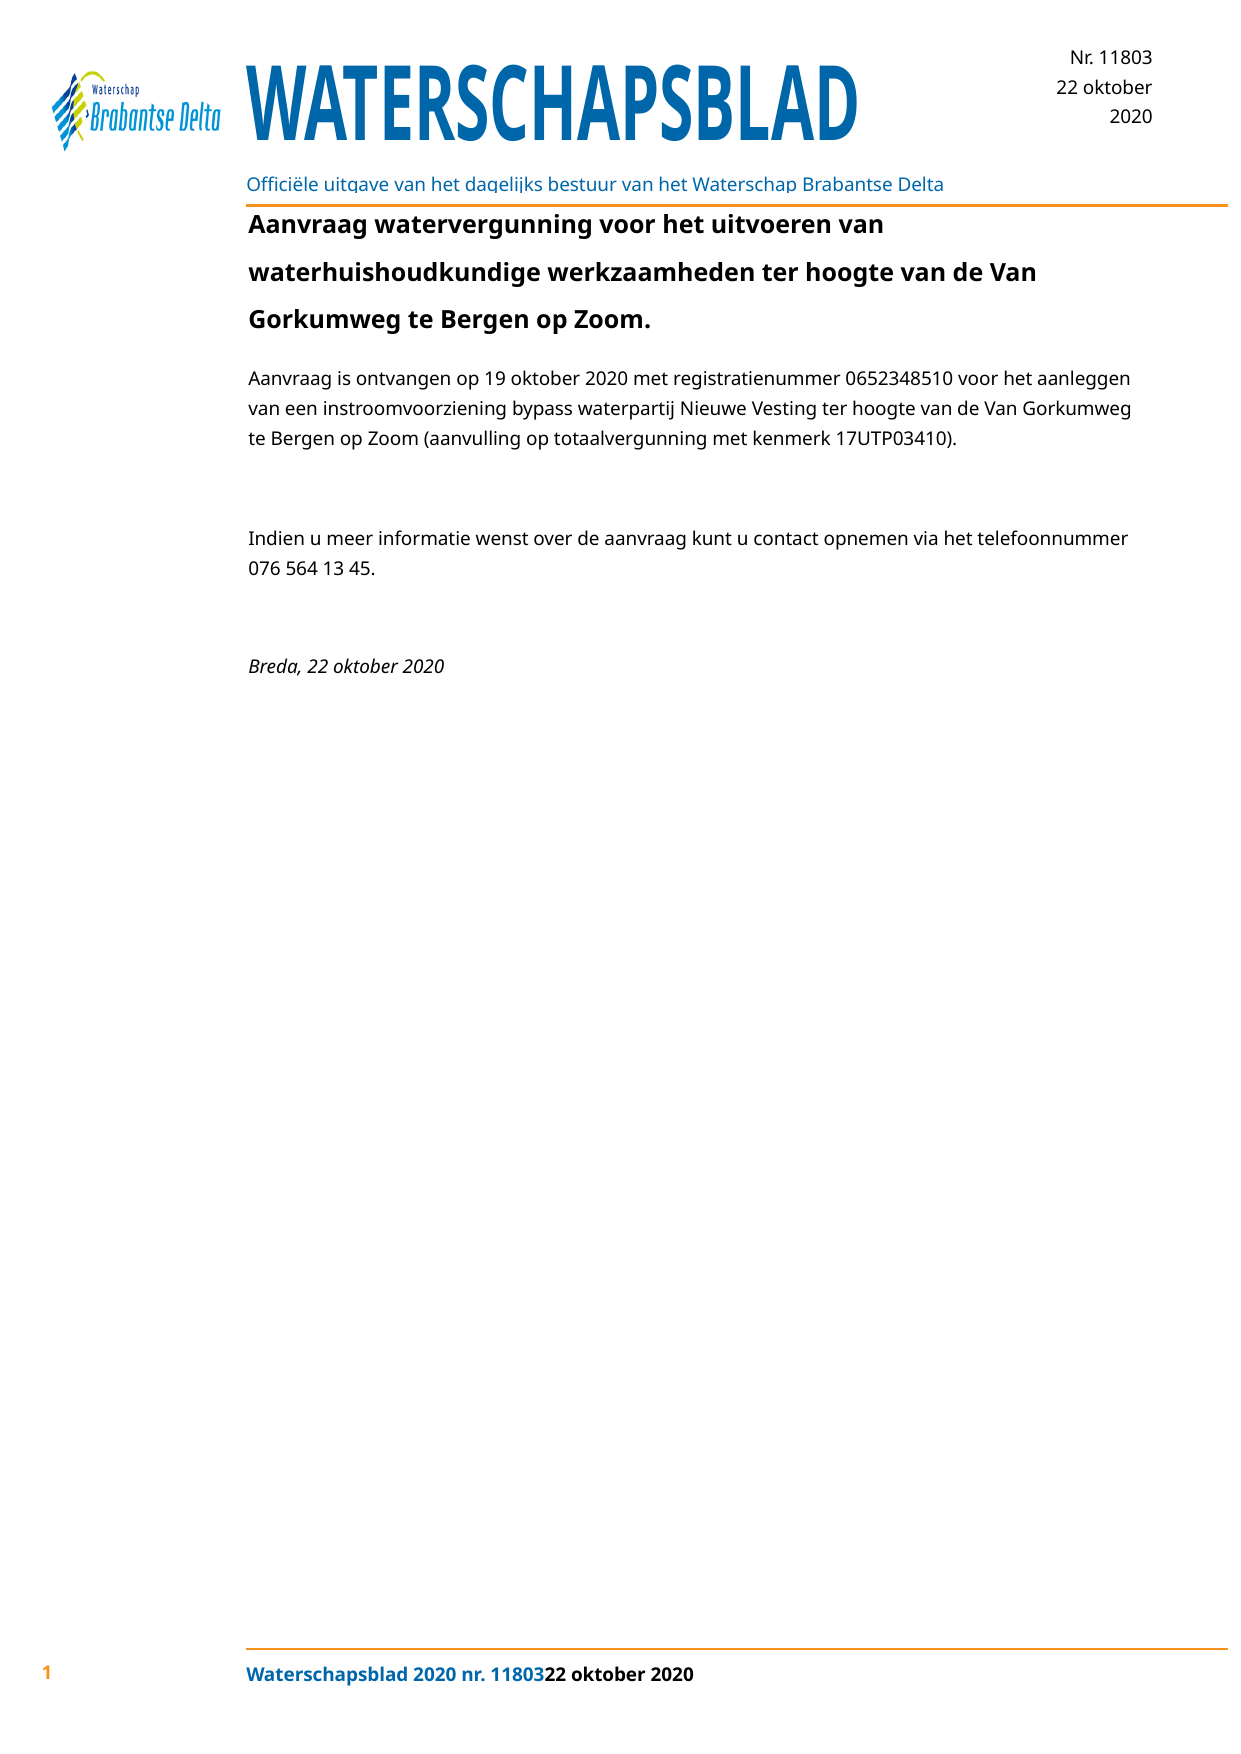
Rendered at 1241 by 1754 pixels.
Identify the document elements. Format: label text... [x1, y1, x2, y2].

text Aanvraag is ontvangen op 19 oktober 2020 met registratienummer 0652348510 voor het aanleggen van een instroomvoorziening bypass waterpartij Nieuwe Vesting ter hoogte van de Van Gorkumweg te Bergen op Zoom (aanvulling op totaalvergunning met kenmerk 17UTP03410). [248, 366, 1152, 450]
text Indien u meer informatie wenst over de aanvraag kunt u contact opnemen via het telefoonnummer 076 564 13 45. [248, 526, 1152, 581]
text Breda, 22 oktober 2020 [248, 653, 1152, 679]
picture [41, 47, 231, 172]
text Aanvraag watervergunning voor het uitvoeren van waterhuishoudkundige werkzaamheden ter hoogte van de Van Gorkumweg te Bergen op Zoom. [248, 207, 1152, 336]
